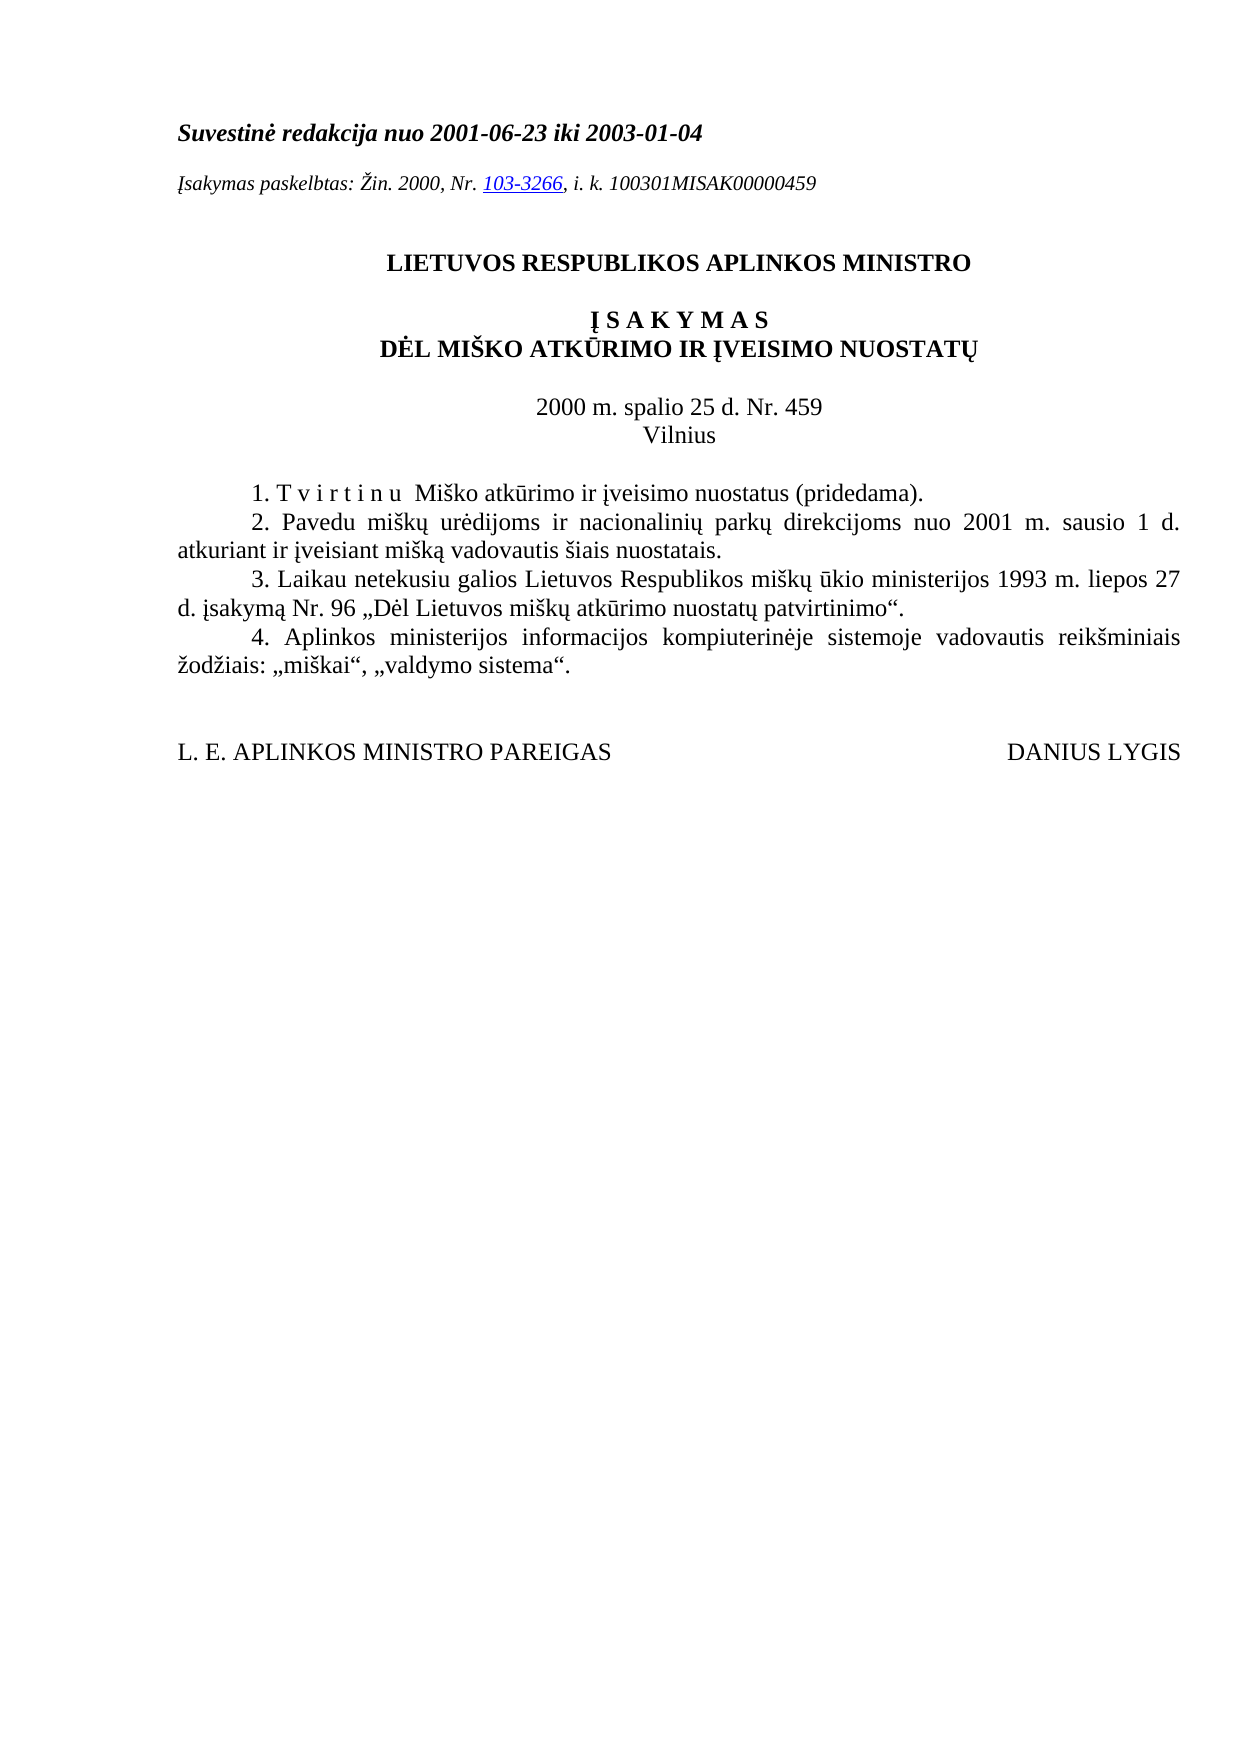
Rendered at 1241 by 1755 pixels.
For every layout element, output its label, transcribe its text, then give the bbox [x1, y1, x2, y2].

text 4. Aplinkos ministerijos informacijos kompiuterinėje sistemoje vadovautis reikšminiais žodžiais: „miškai“, „valdymo sistema“. [177, 622, 1181, 679]
text Į S A K Y M A S [177, 305, 1181, 334]
text 1. Tvirtinu Miško atkūrimo ir įveisimo nuostatus (pridedama). [177, 478, 1181, 507]
text 2000 m. spalio 25 d. Nr. 459 [177, 392, 1181, 420]
text Suvestinė redakcija nuo 2001-06-23 iki 2003-01-04 [177, 118, 1181, 147]
text 2. Pavedu miškų urėdijoms ir nacionalinių parkų direkcijoms nuo 2001 m. sausio 1 d. atkuriant ir įveisiant mišką vadovautis šiais nuostatais. [177, 507, 1181, 564]
text DĖL MIŠKO ATKŪRIMO IR ĮVEISIMO NUOSTATŲ [177, 334, 1181, 363]
text 3. Laikau netekusiu galios Lietuvos Respublikos miškų ūkio ministerijos 1993 m. liepos 27 d. įsakymą Nr. 96 „Dėl Lietuvos miškų atkūrimo nuostatų patvirtinimo“. [177, 564, 1181, 622]
text L. E. APLINKOS MINISTRO PAREIGAS DANIUS LYGIS [177, 737, 1181, 765]
text Vilnius [177, 420, 1181, 449]
text LIETUVOS RESPUBLIKOS APLINKOS MINISTRO [177, 248, 1181, 277]
text Įsakymas paskelbtas: Žin. 2000, Nr. 103-3266, i. k. 100301MISAK00000459 [177, 171, 1181, 195]
